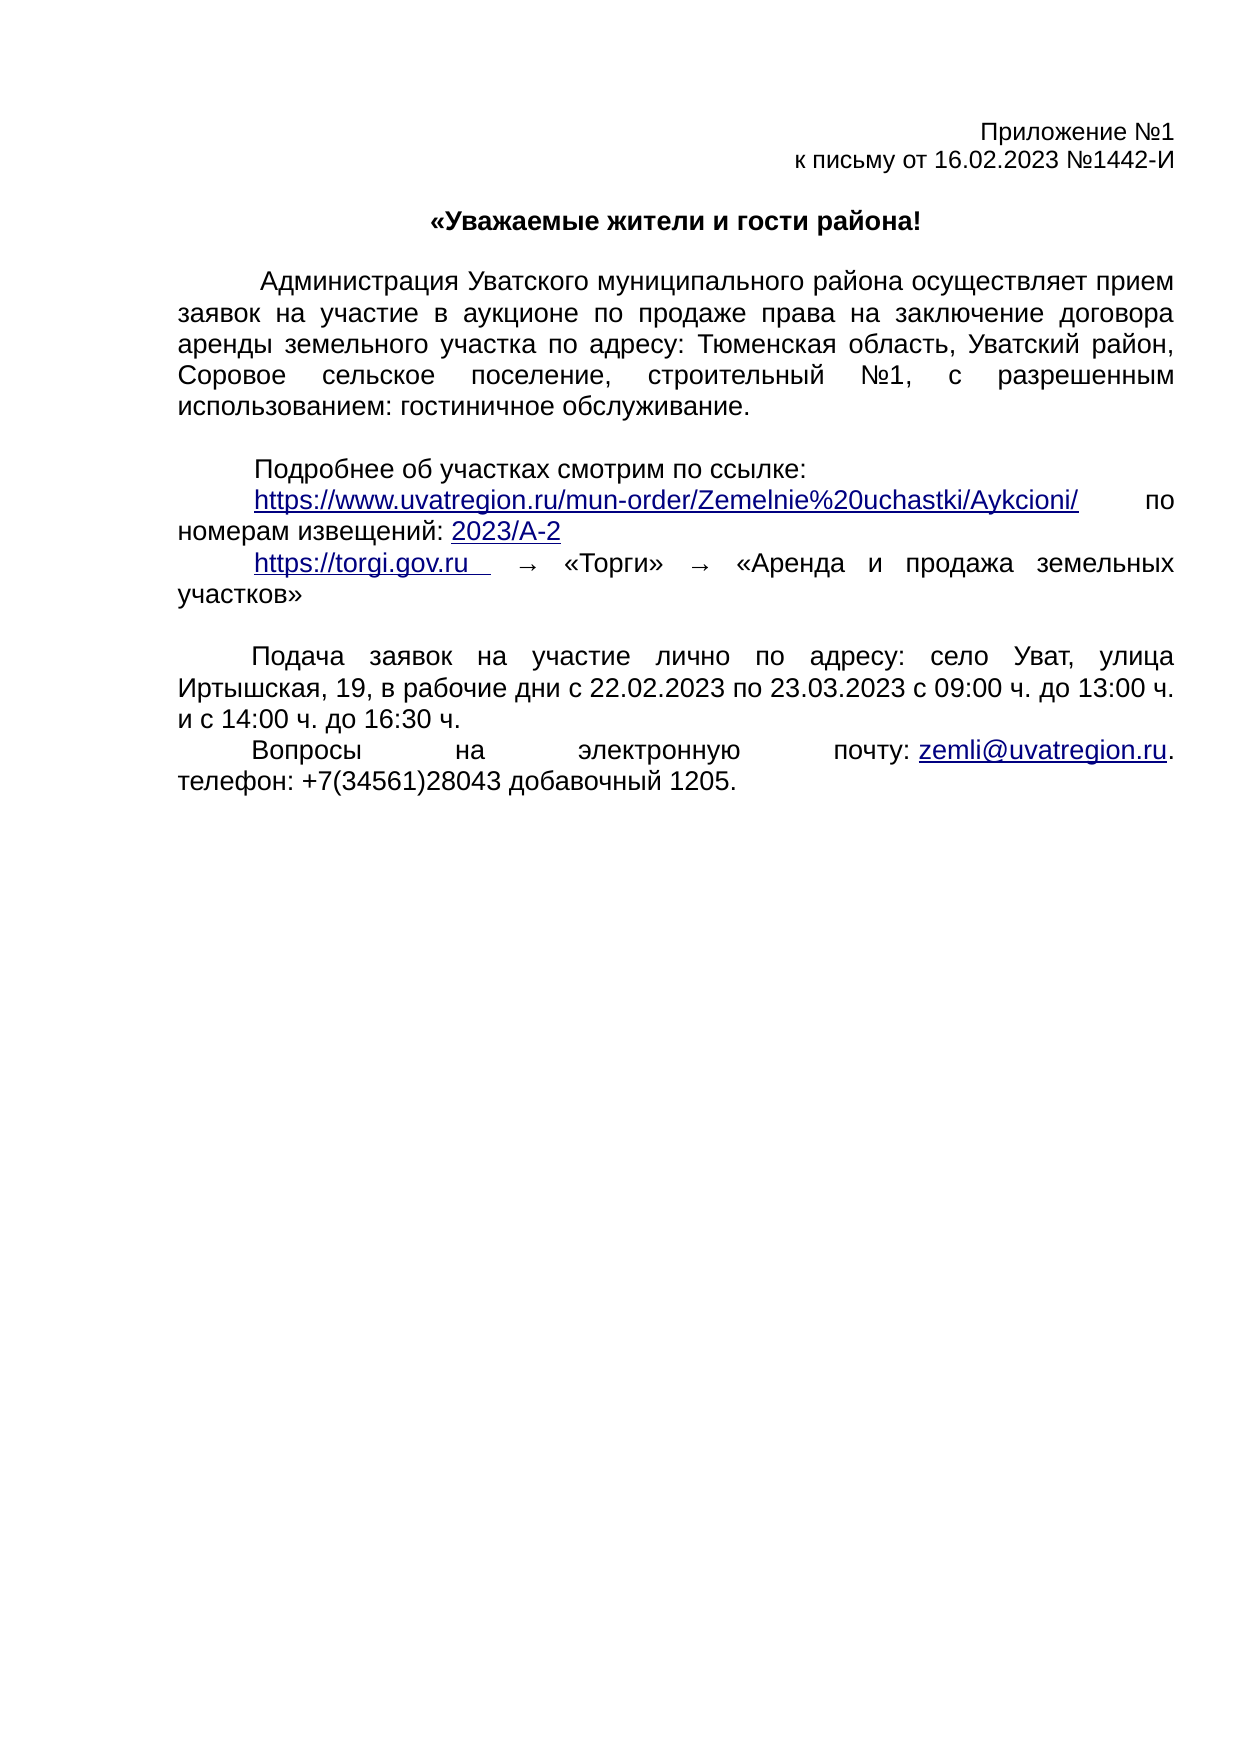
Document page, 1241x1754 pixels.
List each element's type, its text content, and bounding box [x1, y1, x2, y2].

text «Уважаемые жители и гости района! [177, 205, 1175, 237]
text https://torgi.gov.ru → «Торги» → «Аренда и продажа земельных участков» [177, 547, 1175, 609]
text к письму от 16.02.2023 №1442-И [177, 145, 1175, 174]
text Подробнее об участках смотрим по ссылке: [177, 453, 1175, 484]
text Подача заявок на участие лично по адресу: село Уват, улица Иртышская, 19, в рабочие дни с 22.02.2023 по 23.03.2023 с 09:00 ч. до 13:00 ч. и с 14:00 ч. до 16:30 ч. [177, 640, 1175, 734]
text Администрация Уватского муниципального района осуществляет прием заявок на участие в аукционе по продаже права на заключение договора аренды земельного участка по адресу: Тюменская область, Уватский район, Соровое сельское поселение, строительный №1, с разрешенным использованием: гостиничное обслуживание. [177, 265, 1175, 422]
text Вопросы на электронную почту: zemli@uvatregion.ru. телефон: +7(34561)28043 добавочный 1205. [177, 734, 1175, 797]
text https://www.uvatregion.ru/mun-order/Zemelnie%20uchastki/Aykcioni/ по номерам извещений: 2023/А-2 [177, 484, 1175, 547]
text Приложение №1 [177, 117, 1175, 145]
